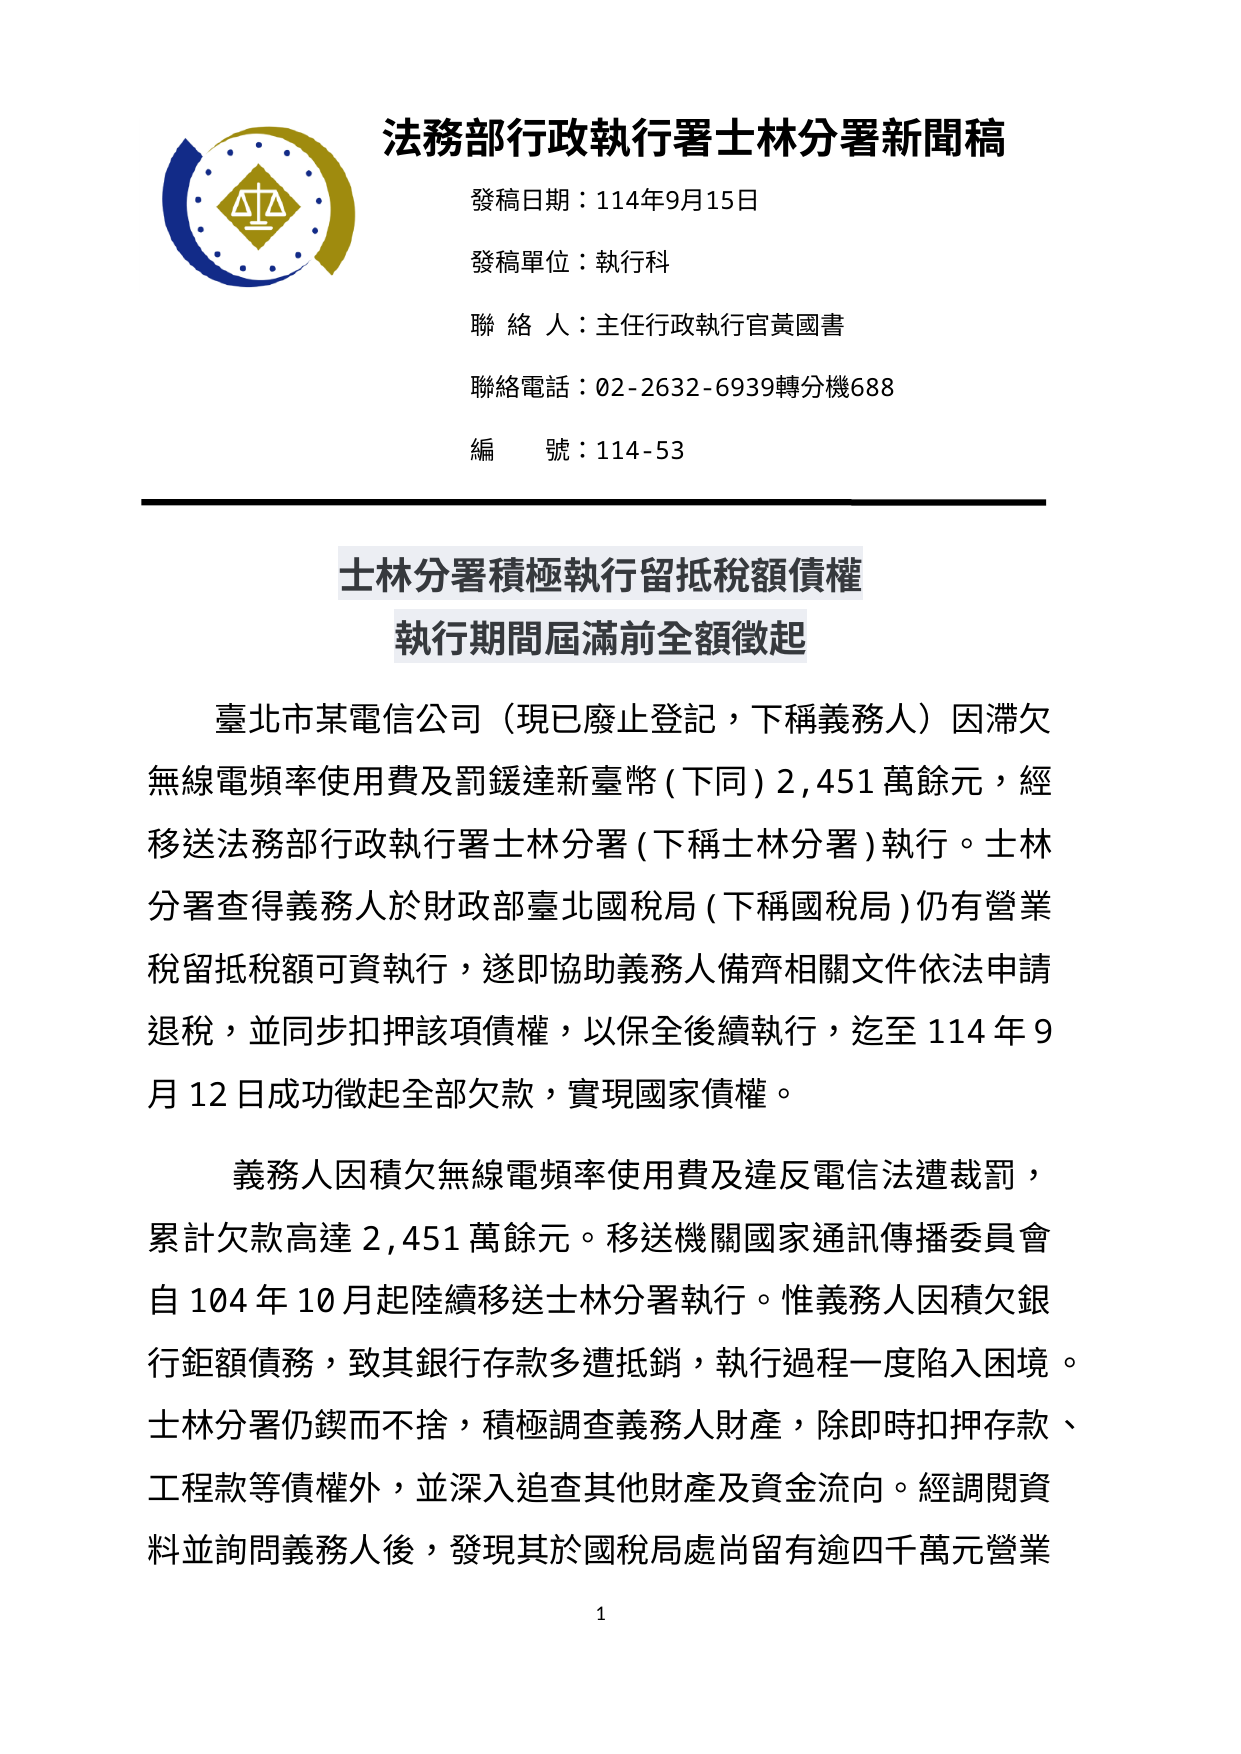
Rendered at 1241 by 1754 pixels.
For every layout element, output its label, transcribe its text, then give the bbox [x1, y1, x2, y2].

text 聯 絡 人：主任行政執行官黃國書 [470, 282, 1053, 344]
text 發稿單位：執行科 [470, 219, 1053, 282]
text 士林分署積極執行留抵稅額債權 [148, 532, 1053, 594]
text 聯絡電話：02-2632-6939轉分機688 [470, 344, 1053, 407]
text 義務人因積欠無線電頻率使用費及違反電信法遭裁罰，累計欠款高達2,451萬餘元。移送機關國家通訊傳播委員會自104年10月起陸續移送士林分署執行。惟義務人因積欠銀行鉅額債務，致其銀行存款多遭抵銷，執行過程一度陷入困境。士林分署仍鍥而不捨，積極調查義務人財產，除即時扣押存款、工程款等債權外，並深入追查其他財產及資金流向。經調閱資料並詢問義務人後，發現其於國稅局處尚留有逾四千萬元營業稅留抵稅額，足以清償本案欠款。士林分署遂即協助義務人備妥文件依法申請退稅，並同步扣押該項債權，又因本案執行期間將於114年10月起陸續屆滿，士林分署更主動追蹤國稅局與義務人雙方辦理進度。嗣經國稅局審核認義務人申請退還留抵稅額符合加值型及非加值型營業稅法及稅捐稽徵法等相關規定，遂於9月12日依士林分署執行命令將款項解繳入國庫，成功徵起2,451萬餘元，不僅維護公益，更圓滿充裕國庫。 [148, 1132, 1053, 1569]
text 法務部行政執行署士林分署新聞稿 [381, 94, 1053, 157]
text 編 號：114-53 [470, 407, 1053, 469]
text 執行期間屆滿前全額徵起 [148, 594, 1053, 657]
text 臺北市某電信公司（現已廢止登記，下稱義務人）因滯欠無線電頻率使用費及罰鍰達新臺幣(下同) 2,451萬餘元，經移送法務部行政執行署士林分署(下稱士林分署)執行。士林分署查得義務人於財政部臺北國稅局(下稱國稅局)仍有營業稅留抵稅額可資執行，遂即協助義務人備齊相關文件依法申請退稅，並同步扣押該項債權，以保全後續執行，迄至114年9月12日成功徵起全部欠款，實現國家債權。 [148, 675, 1053, 1113]
text 發稿日期：114年9月15日 [470, 157, 1053, 219]
